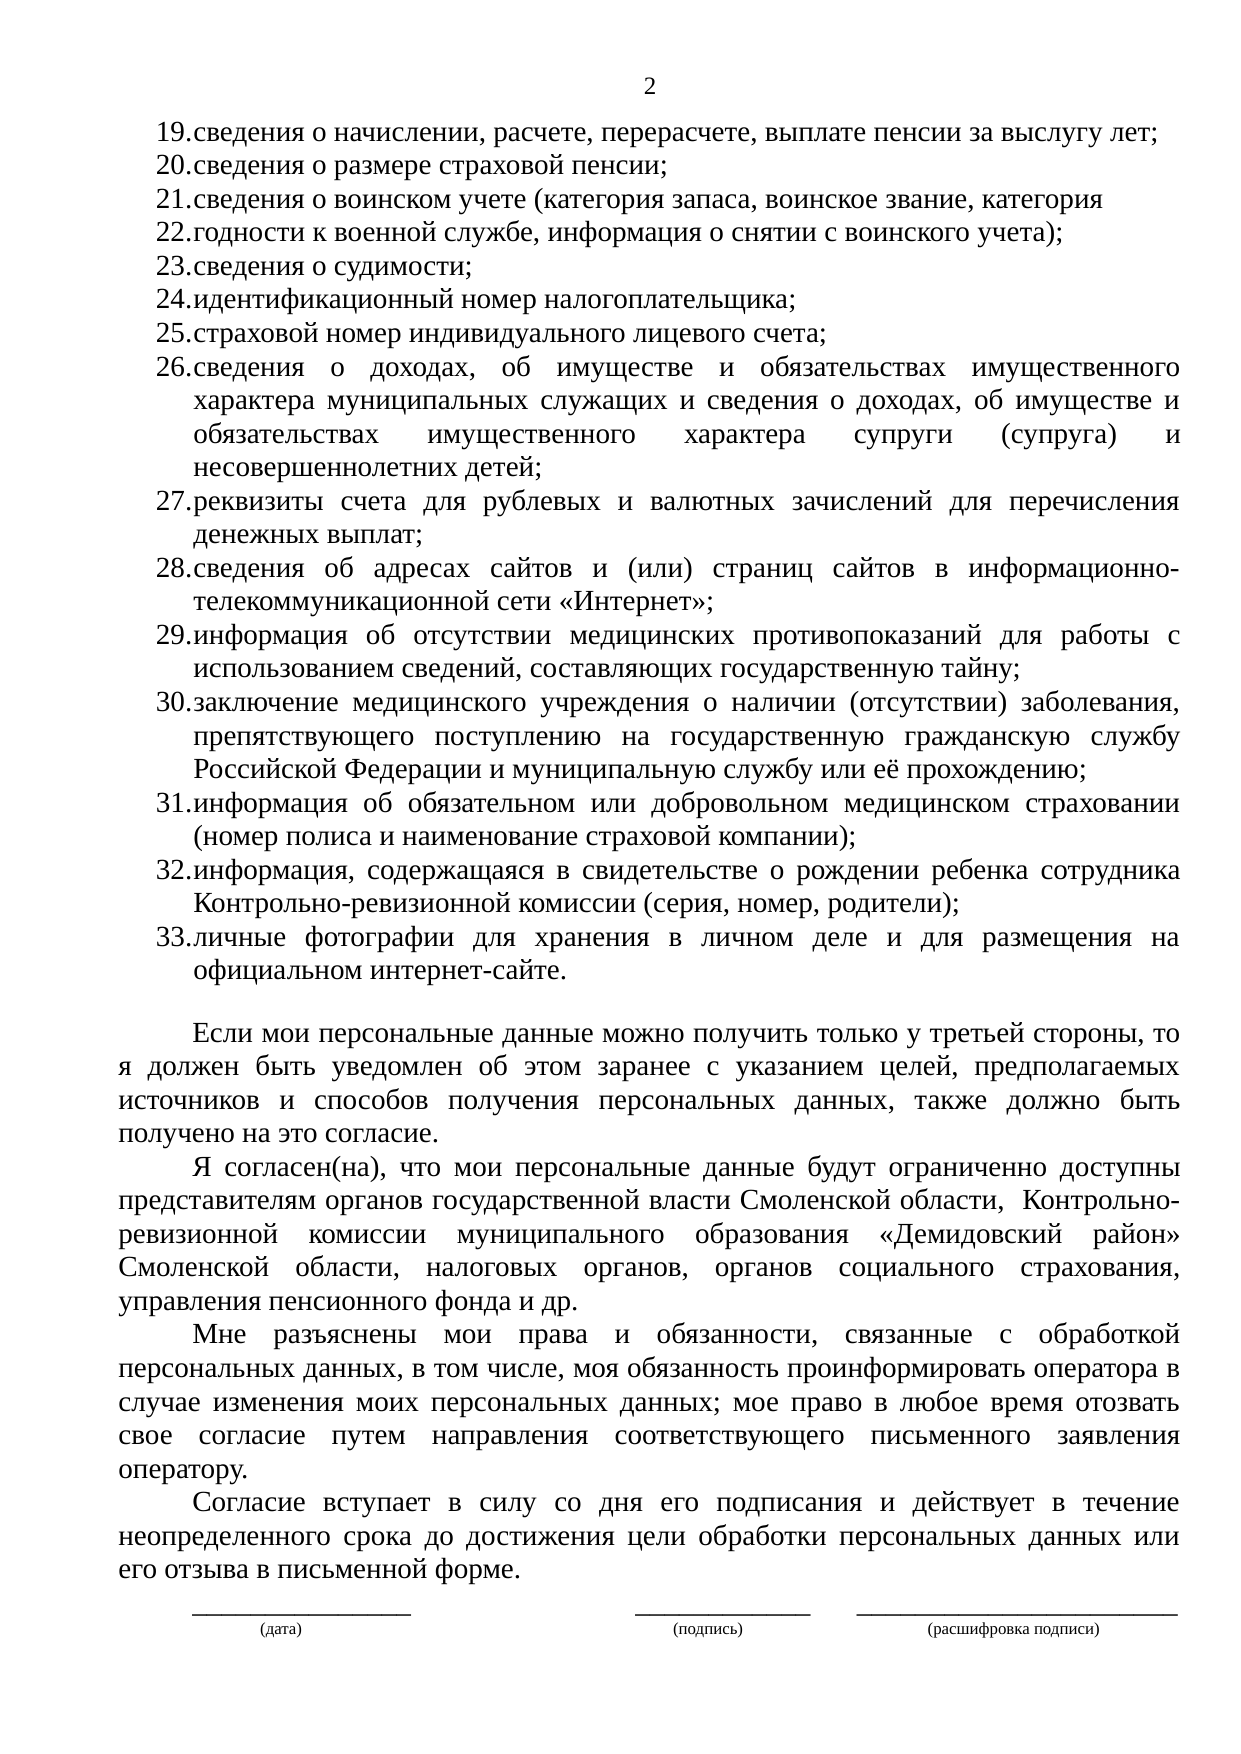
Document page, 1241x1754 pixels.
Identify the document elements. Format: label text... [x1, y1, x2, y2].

list годности к военной службе, информация о снятии с воинского учета); [156, 214, 1181, 248]
list идентификационный номер налогоплательщика; [156, 282, 1181, 315]
list сведения о судимости; [156, 248, 1181, 282]
list страховой номер индивидуального лицевого счета; [156, 315, 1181, 349]
text Согласие вступает в силу со дня его подписания и действует в течение неопределенного срока до достижения цели обработки персональных данных или его отзыва в письменной форме. [118, 1484, 1181, 1585]
list сведения о доходах, об имуществе и обязательствах имущественного характера муниципальных служащих и сведения о доходах, об имуществе и обязательствах имущественного характера супруги (супруга) и несовершеннолетних детей; [156, 349, 1181, 483]
list информация об обязательном или добровольном медицинском страховании (номер полиса и наименование страховой компании); [156, 785, 1181, 852]
text Я согласен(на), что мои персональные данные будут ограниченно доступны представителям органов государственной власти Смоленской области, Контрольно-ревизионной комиссии муниципального образования «Демидовский район» Смоленской области, налоговых органов, органов социального страхования, управления пенсионного фонда и др. [118, 1149, 1181, 1317]
list личные фотографии для хранения в личном деле и для размещения на официальном интернет-сайте. [156, 919, 1181, 986]
list сведения о размере страховой пенсии; [156, 147, 1181, 181]
list сведения об адресах сайтов и (или) страниц сайтов в информационно-телекоммуникационной сети «Интернет»; [156, 550, 1181, 617]
list сведения о начислении, расчете, перерасчете, выплате пенсии за выслугу лет; [156, 114, 1181, 147]
text Мне разъяснены мои права и обязанности, связанные с обработкой персональных данных, в том числе, моя обязанность проинформировать оператора в случае изменения моих персональных данных; мое право в любое время отозвать свое согласие путем направления соответствующего письменного заявления оператору. [118, 1317, 1181, 1484]
list заключение медицинского учреждения о наличии (отсутствии) заболевания, препятствующего поступлению на государственную гражданскую службу Российской Федерации и муниципальную службу или её прохождению; [156, 684, 1181, 785]
text Если мои персональные данные можно получить только у третьей стороны, то я должен быть уведомлен об этом заранее с указанием целей, предполагаемых источников и способов получения персональных данных, также должно быть получено на это согласие. [118, 1015, 1181, 1149]
text _______________ ____________ ______________________ [118, 1585, 1181, 1618]
list сведения о воинском учете (категория запаса, воинское звание, категория [156, 181, 1181, 214]
list информация, содержащаяся в свидетельстве о рождении ребенка сотрудника Контрольно-ревизионной комиссии (серия, номер, родители); [156, 852, 1181, 919]
list реквизиты счета для рублевых и валютных зачислений для перечисления денежных выплат; [156, 483, 1181, 550]
text (дата) (подпись) (расшифровка подписи) [118, 1618, 1181, 1652]
list информация об отсутствии медицинских противопоказаний для работы с использованием сведений, составляющих государственную тайну; [156, 617, 1181, 684]
